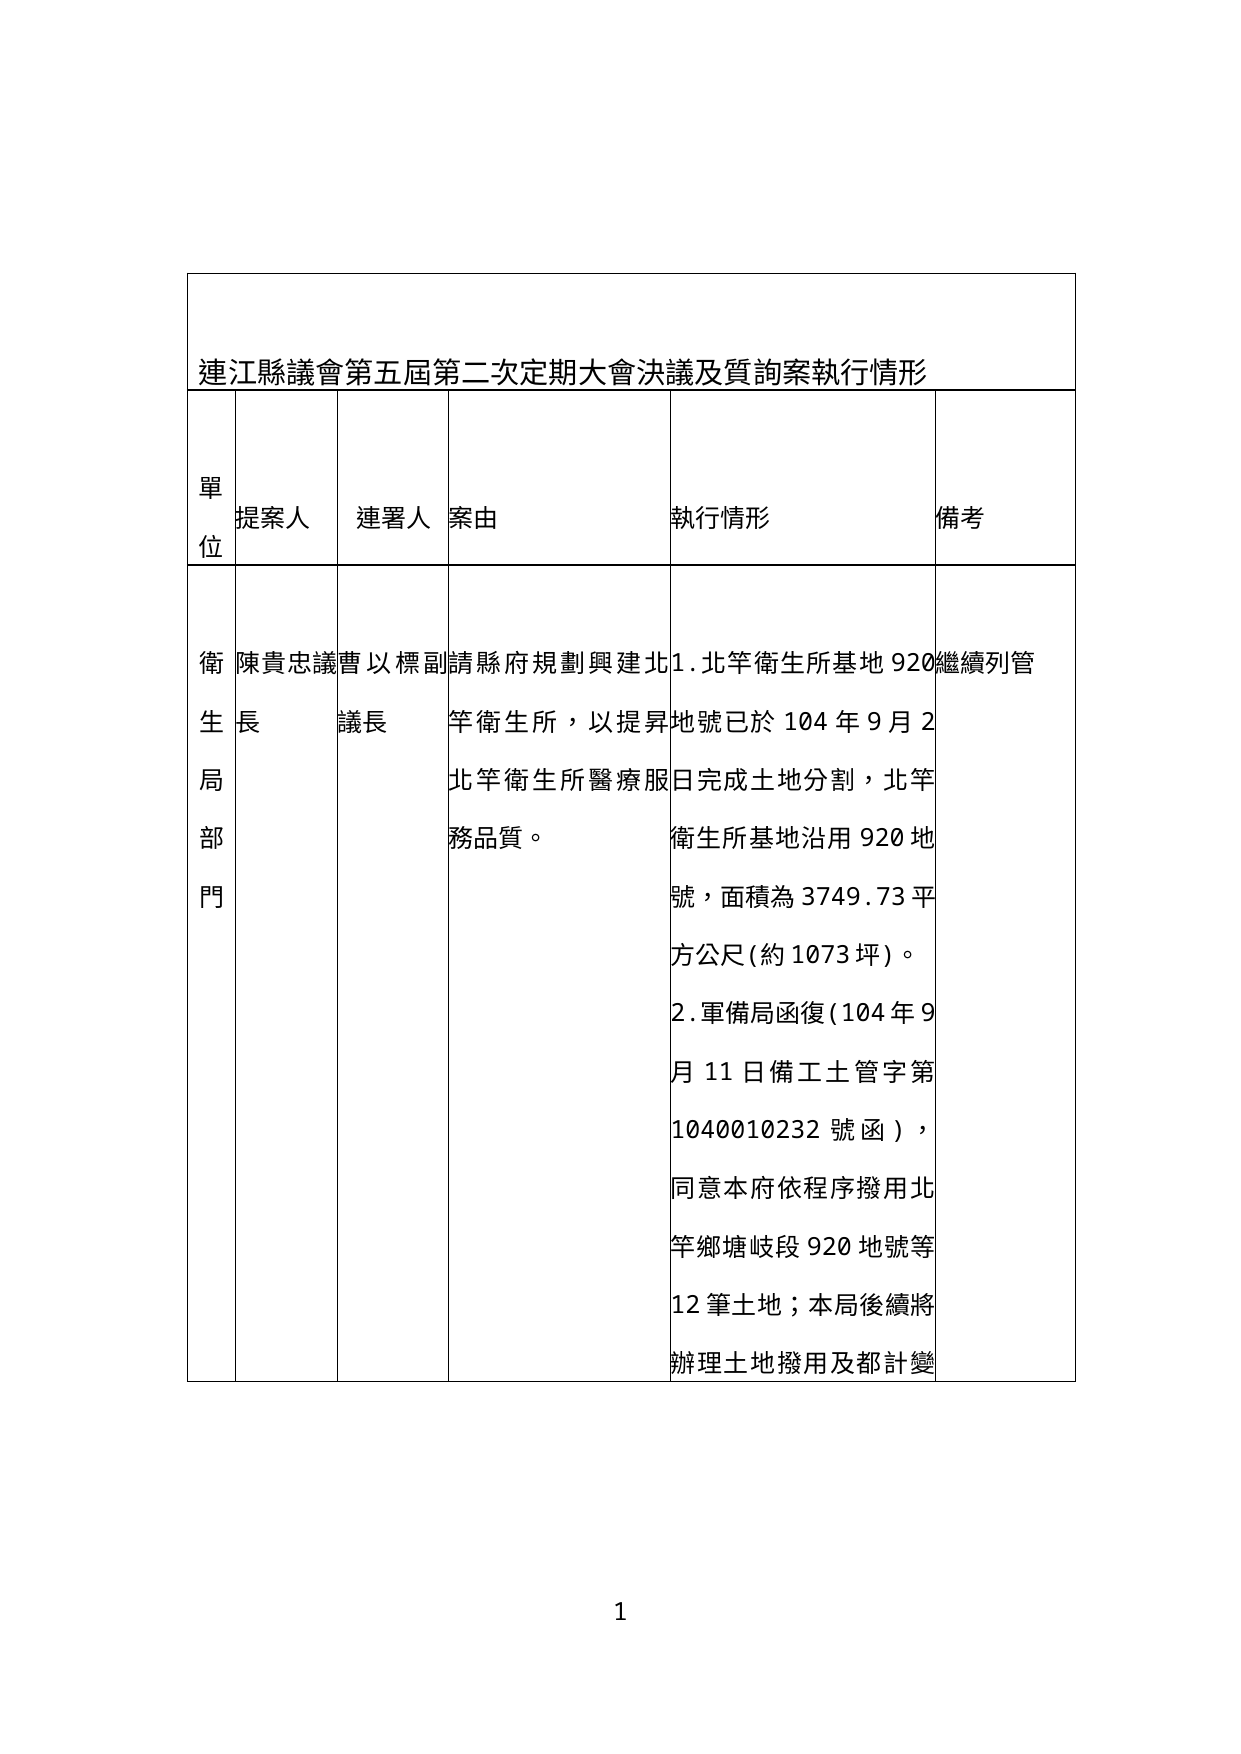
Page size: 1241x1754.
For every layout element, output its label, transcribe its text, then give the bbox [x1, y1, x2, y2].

table_cell 連署人 [338, 391, 448, 564]
table_cell 繼續列管 [936, 566, 1075, 1381]
table_cell 請縣府規劃興建北竿衛生所，以提昇北竿衛生所醫療服務品質。 [449, 566, 670, 1381]
table_cell 1.北竿衛生所基地920地號已於104年9月2日完成土地分割，北竿衛生所基地沿用920地號，面積為3749.73平方公尺(約1073坪)。 2.軍備局函復(104年9月11日備工土管字第1040010232號函)，同意本府依程序撥用北竿鄉塘岐段920地號等12筆土地；本局後續將辦理土地撥用及都計變 [671, 566, 935, 1381]
table_cell 備考 [936, 391, 1075, 564]
table_cell 提案人 [236, 391, 337, 564]
table_cell 曹以標副議長 [338, 566, 448, 1381]
table_cell 單位 [188, 391, 235, 564]
table_cell 陳貴忠議長 [236, 566, 337, 1381]
table_header 連江縣議會第五屆第二次定期大會決議及質詢案執行情形 [188, 274, 1075, 389]
table_cell 案由 [449, 391, 670, 564]
table_cell 衛生局 部門 [188, 566, 235, 1381]
table_cell 執行情形 [671, 391, 935, 564]
